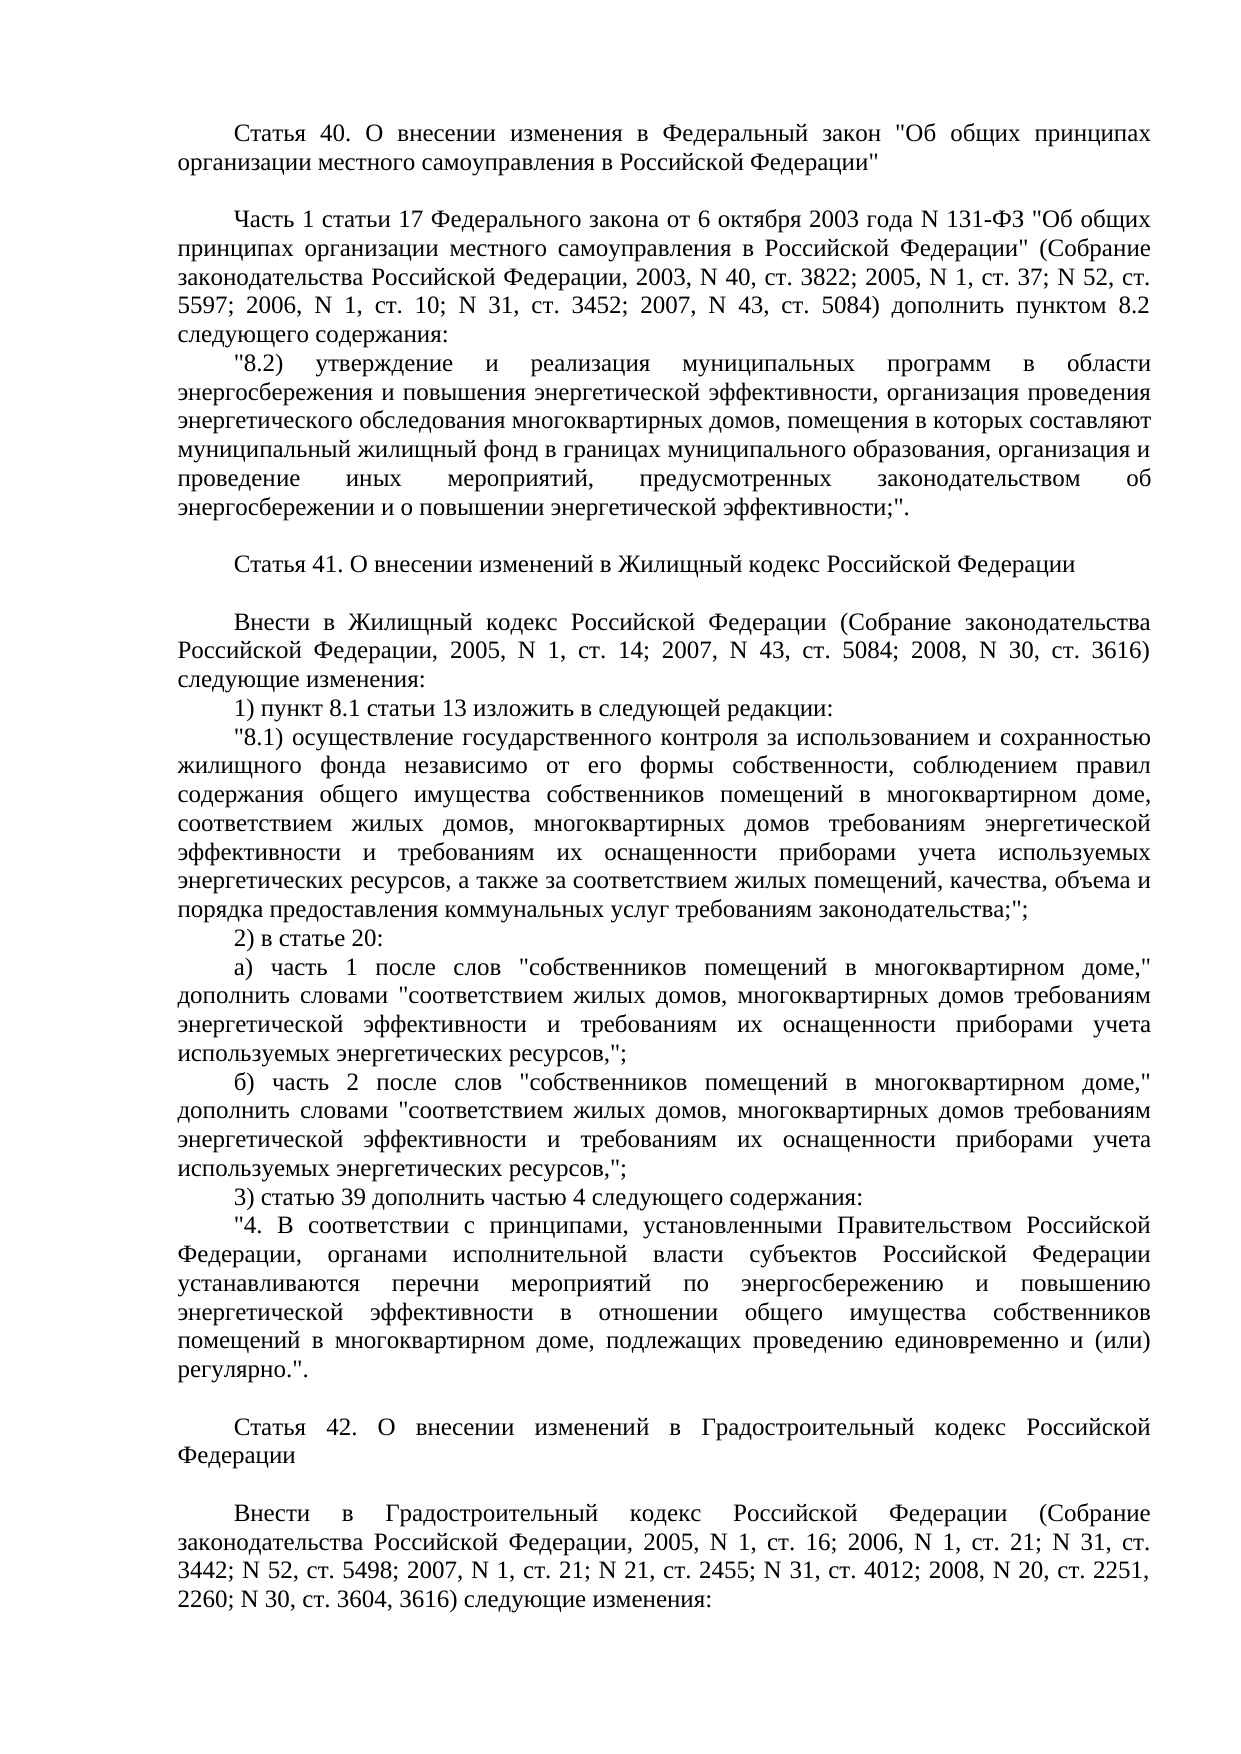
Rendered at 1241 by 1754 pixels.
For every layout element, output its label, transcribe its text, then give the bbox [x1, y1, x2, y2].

text 1) пункт 8.1 статьи 13 изложить в следующей редакции: [177, 693, 1152, 722]
text б) часть 2 после слов "собственников помещений в многоквартирном доме," дополнить словами "соответствием жилых домов, многоквартирных домов требованиям энергетической эффективности и требованиям их оснащенности приборами учета используемых энергетических ресурсов,"; [177, 1067, 1152, 1182]
text Статья 42. О внесении изменений в Градостроительный кодекс Российской Федерации [177, 1412, 1152, 1469]
text "8.1) осуществление государственного контроля за использованием и сохранностью жилищного фонда независимо от его формы собственности, соблюдением правил содержания общего имущества собственников помещений в многоквартирном доме, соответствием жилых домов, многоквартирных домов требованиям энергетической эффективности и требованиям их оснащенности приборами учета используемых энергетических ресурсов, а также за соответствием жилых помещений, качества, объема и порядка предоставления коммунальных услуг требованиям законодательства;"; [177, 722, 1152, 923]
text 2) в статье 20: [177, 923, 1152, 952]
text а) часть 1 после слов "собственников помещений в многоквартирном доме," дополнить словами "соответствием жилых домов, многоквартирных домов требованиям энергетической эффективности и требованиям их оснащенности приборами учета используемых энергетических ресурсов,"; [177, 952, 1152, 1067]
text Статья 40. О внесении изменения в Федеральный закон "Об общих принципах организации местного самоуправления в Российской Федерации" [177, 118, 1152, 176]
text "8.2) утверждение и реализация муниципальных программ в области энергосбережения и повышения энергетической эффективности, организация проведения энергетического обследования многоквартирных домов, помещения в которых составляют муниципальный жилищный фонд в границах муниципального образования, организация и проведение иных мероприятий, предусмотренных законодательством об энергосбережении и о повышении энергетической эффективности;". [177, 348, 1152, 521]
text Внести в Градостроительный кодекс Российской Федерации (Собрание законодательства Российской Федерации, 2005, N 1, ст. 16; 2006, N 1, ст. 21; N 31, ст. 3442; N 52, ст. 5498; 2007, N 1, ст. 21; N 21, ст. 2455; N 31, ст. 4012; 2008, N 20, ст. 2251, 2260; N 30, ст. 3604, 3616) следующие изменения: [177, 1498, 1152, 1613]
text Статья 41. О внесении изменений в Жилищный кодекс Российской Федерации [177, 549, 1152, 578]
text "4. В соответствии с принципами, установленными Правительством Российской Федерации, органами исполнительной власти субъектов Российской Федерации устанавливаются перечни мероприятий по энергосбережению и повышению энергетической эффективности в отношении общего имущества собственников помещений в многоквартирном доме, подлежащих проведению единовременно и (или) регулярно.". [177, 1211, 1152, 1383]
text Внести в Жилищный кодекс Российской Федерации (Собрание законодательства Российской Федерации, 2005, N 1, ст. 14; 2007, N 43, ст. 5084; 2008, N 30, ст. 3616) следующие изменения: [177, 607, 1152, 693]
text Часть 1 статьи 17 Федерального закона от 6 октября 2003 года N 131-ФЗ "Об общих принципах организации местного самоуправления в Российской Федерации" (Собрание законодательства Российской Федерации, 2003, N 40, ст. 3822; 2005, N 1, ст. 37; N 52, ст. 5597; 2006, N 1, ст. 10; N 31, ст. 3452; 2007, N 43, ст. 5084) дополнить пунктом 8.2 следующего содержания: [177, 204, 1152, 348]
text 3) статью 39 дополнить частью 4 следующего содержания: [177, 1182, 1152, 1211]
